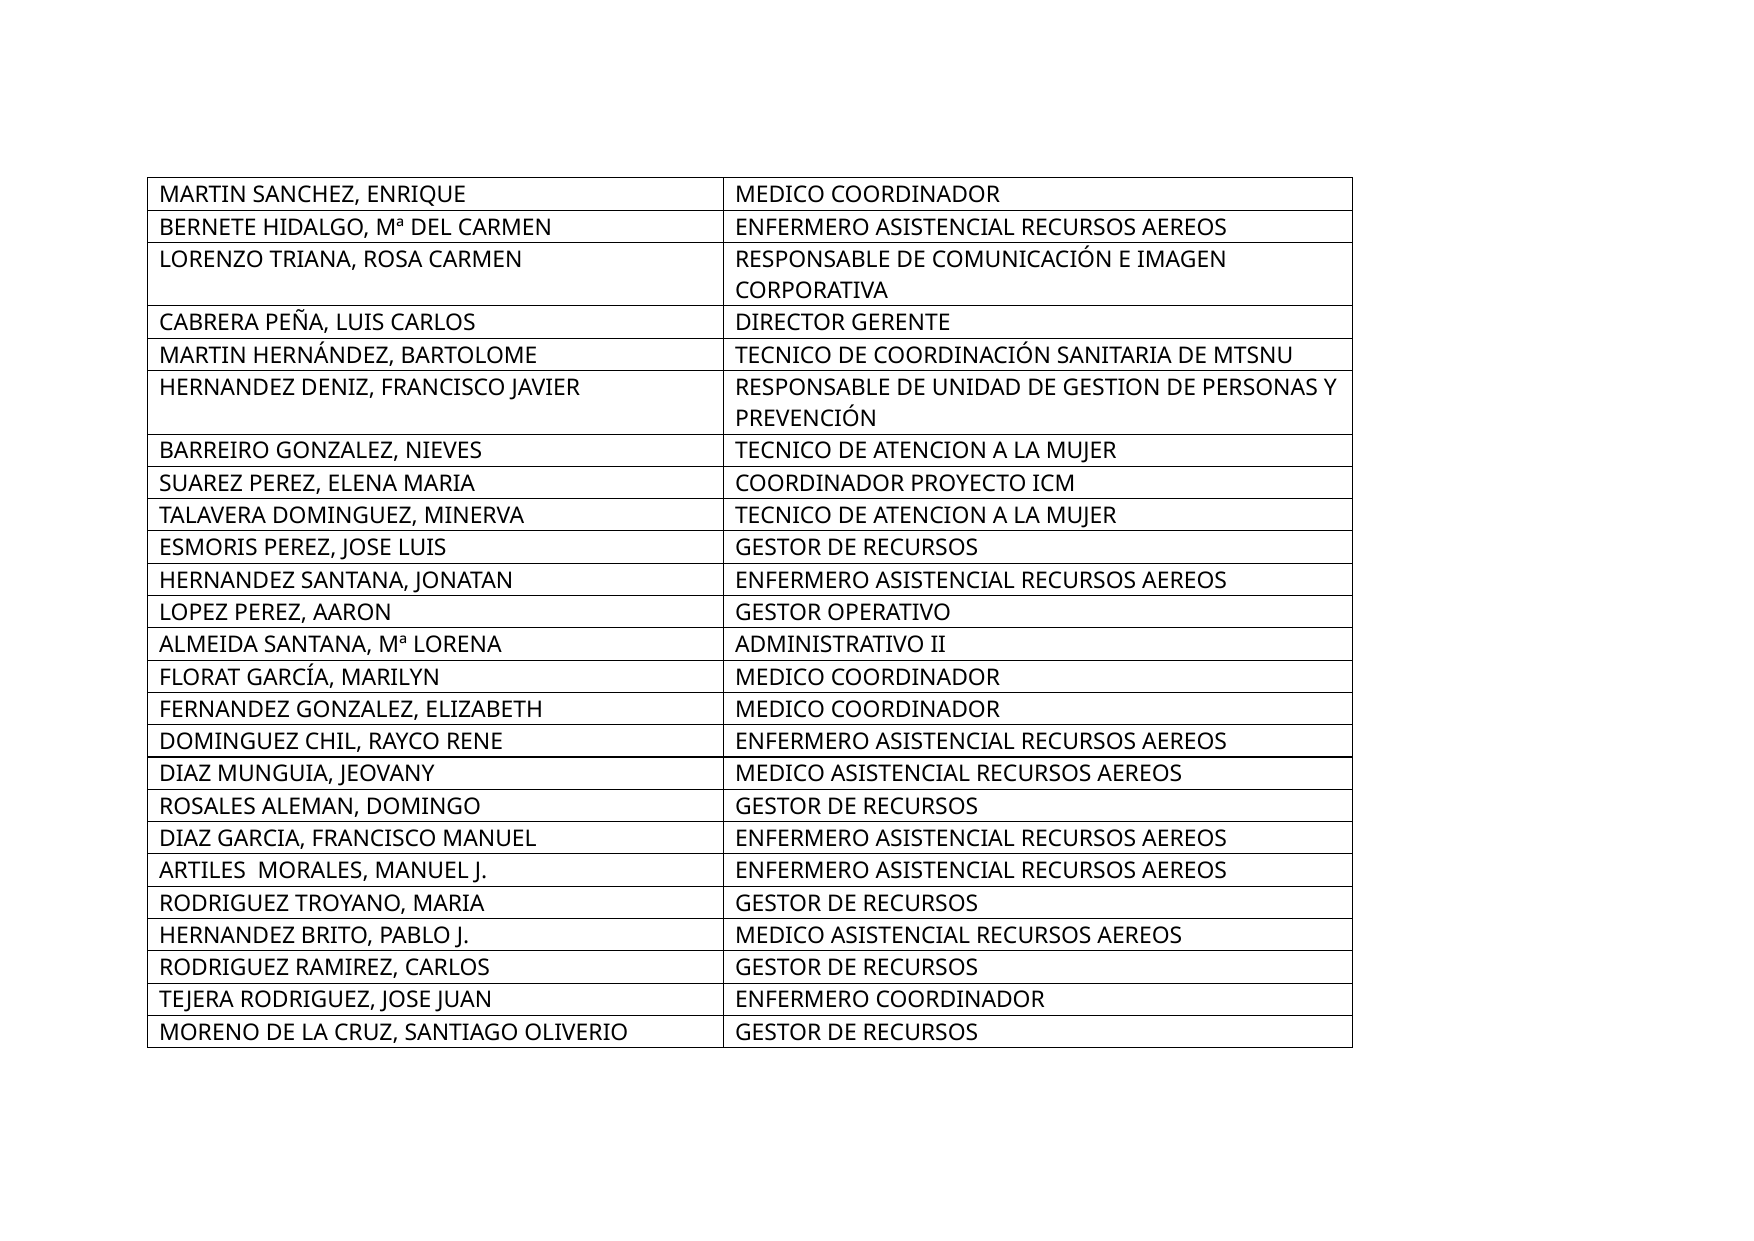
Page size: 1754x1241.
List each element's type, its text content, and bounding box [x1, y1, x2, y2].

table_cell ENFERMERO ASISTENCIAL RECURSOS AEREOS [724, 211, 1352, 242]
table_cell ADMINISTRATIVO II [724, 628, 1352, 659]
table_cell ROSALES ALEMAN, DOMINGO [148, 790, 723, 821]
table_cell TEJERA RODRIGUEZ, JOSE JUAN [148, 984, 723, 1015]
table_cell ENFERMERO COORDINADOR [724, 984, 1352, 1015]
table_cell DIAZ MUNGUIA, JEOVANY [148, 758, 723, 789]
table_cell SUAREZ PEREZ, ELENA MARIA [148, 467, 723, 498]
table_cell LOPEZ PEREZ, AARON [148, 596, 723, 627]
table_cell TECNICO DE ATENCION A LA MUJER [724, 499, 1352, 530]
table_cell BERNETE HIDALGO, Mª DEL CARMEN [148, 211, 723, 242]
table_cell RODRIGUEZ TROYANO, MARIA [148, 887, 723, 918]
table_cell ESMORIS PEREZ, JOSE LUIS [148, 531, 723, 563]
table_cell FLORAT GARCÍA, MARILYN [148, 661, 723, 692]
table_cell MEDICO COORDINADOR [724, 693, 1352, 724]
table_cell RESPONSABLE DE COMUNICACIÓN E IMAGEN CORPORATIVA [724, 243, 1352, 305]
table_cell ENFERMERO ASISTENCIAL RECURSOS AEREOS [724, 725, 1352, 756]
table_cell CABRERA PEÑA, LUIS CARLOS [148, 306, 723, 338]
table_cell GESTOR DE RECURSOS [724, 887, 1352, 918]
table_cell MARTIN HERNÁNDEZ, BARTOLOME [148, 339, 723, 370]
table_cell ENFERMERO ASISTENCIAL RECURSOS AEREOS [724, 822, 1352, 853]
table_cell TECNICO DE COORDINACIÓN SANITARIA DE MTSNU [724, 339, 1352, 370]
table_cell DIAZ GARCIA, FRANCISCO MANUEL [148, 822, 723, 853]
table_cell DIRECTOR GERENTE [724, 306, 1352, 338]
table_cell BARREIRO GONZALEZ, NIEVES [148, 435, 723, 466]
table_cell MEDICO ASISTENCIAL RECURSOS AEREOS [724, 758, 1352, 789]
table_cell ENFERMERO ASISTENCIAL RECURSOS AEREOS [724, 854, 1352, 886]
table_cell GESTOR DE RECURSOS [724, 790, 1352, 821]
table_cell GESTOR DE RECURSOS [724, 531, 1352, 563]
table_cell FERNANDEZ GONZALEZ, ELIZABETH [148, 693, 723, 724]
table_cell HERNANDEZ DENIZ, FRANCISCO JAVIER [148, 371, 723, 433]
table_cell MEDICO ASISTENCIAL RECURSOS AEREOS [724, 919, 1352, 950]
table_cell ARTILES MORALES, MANUEL J. [148, 854, 723, 886]
table_cell TALAVERA DOMINGUEZ, MINERVA [148, 499, 723, 530]
table_cell HERNANDEZ BRITO, PABLO J. [148, 919, 723, 950]
table_cell MEDICO COORDINADOR [724, 178, 1352, 209]
table_cell MEDICO COORDINADOR [724, 661, 1352, 692]
table_cell HERNANDEZ SANTANA, JONATAN [148, 564, 723, 595]
table_cell ENFERMERO ASISTENCIAL RECURSOS AEREOS [724, 564, 1352, 595]
table_cell RODRIGUEZ RAMIREZ, CARLOS [148, 951, 723, 982]
table_cell GESTOR DE RECURSOS [724, 951, 1352, 982]
table_cell COORDINADOR PROYECTO ICM [724, 467, 1352, 498]
table_cell MARTIN SANCHEZ, ENRIQUE [148, 178, 723, 209]
table_cell DOMINGUEZ CHIL, RAYCO RENE [148, 725, 723, 756]
table_cell GESTOR DE RECURSOS [724, 1016, 1352, 1047]
table_cell LORENZO TRIANA, ROSA CARMEN [148, 243, 723, 305]
table_cell RESPONSABLE DE UNIDAD DE GESTION DE PERSONAS Y PREVENCIÓN [724, 371, 1352, 433]
table_cell ALMEIDA SANTANA, Mª LORENA [148, 628, 723, 659]
table_cell GESTOR OPERATIVO [724, 596, 1352, 627]
table_cell TECNICO DE ATENCION A LA MUJER [724, 435, 1352, 466]
table_cell MORENO DE LA CRUZ, SANTIAGO OLIVERIO [148, 1016, 723, 1047]
